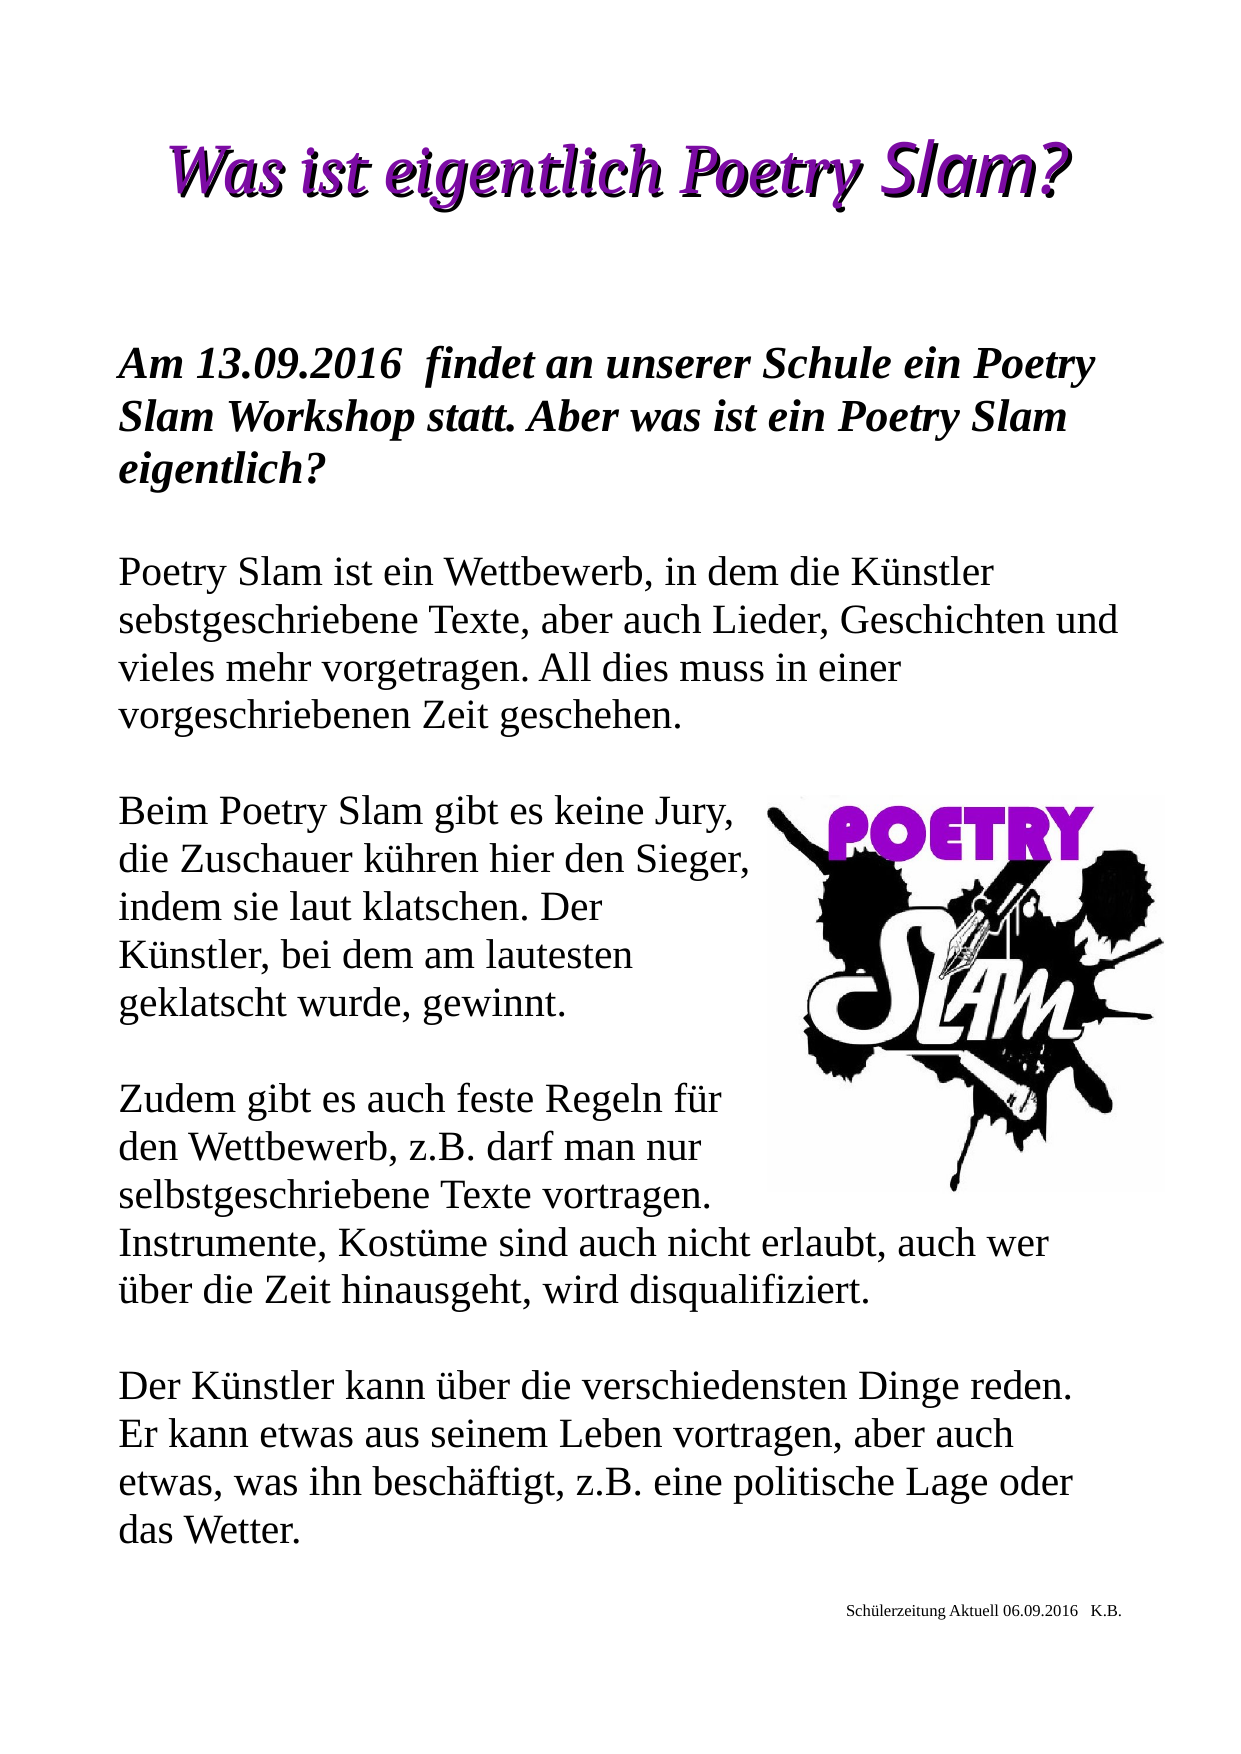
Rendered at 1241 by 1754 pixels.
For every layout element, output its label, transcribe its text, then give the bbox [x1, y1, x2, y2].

text Poetry Slam ist ein Wettbewerb, in dem die Künstler sebstgeschriebene Texte, aber auch Lieder, Geschichten und vieles mehr vorgetragen. All dies muss in einer vorgeschriebenen Zeit geschehen. [118, 546, 1122, 738]
text Was ist eigentlich Poetry Slam? [118, 118, 1122, 214]
text Zudem gibt es auch feste Regeln für den Wettbewerb, z.B. darf man nur selbstgeschriebene Texte vortragen. Instrumente, Kostüme sind auch nicht erlaubt, auch wer über die Zeit hinausgeht, wird disqualifiziert. [118, 1073, 1122, 1313]
text Beim Poetry Slam gibt es keine Jury, die Zuschauer kühren hier den Sieger, indem sie laut klatschen. Der Künstler, bei dem am lautesten geklatscht wurde, gewinnt. [118, 786, 1122, 1025]
picture [762, 795, 1166, 1196]
text Der Künstler kann über die verschiedensten Dinge reden. Er kann etwas aus seinem Leben vortragen, aber auch etwas, was ihn beschäftigt, z.B. eine politische Lage oder das Wetter. [118, 1361, 1122, 1552]
text Am 13.09.2016 findet an unserer Schule ein Poetry Slam Workshop statt. Aber was ist ein Poetry Slam eigentlich? [118, 335, 1122, 493]
text Schülerzeitung Aktuell 06.09.2016 K.B. [118, 1600, 1122, 1619]
